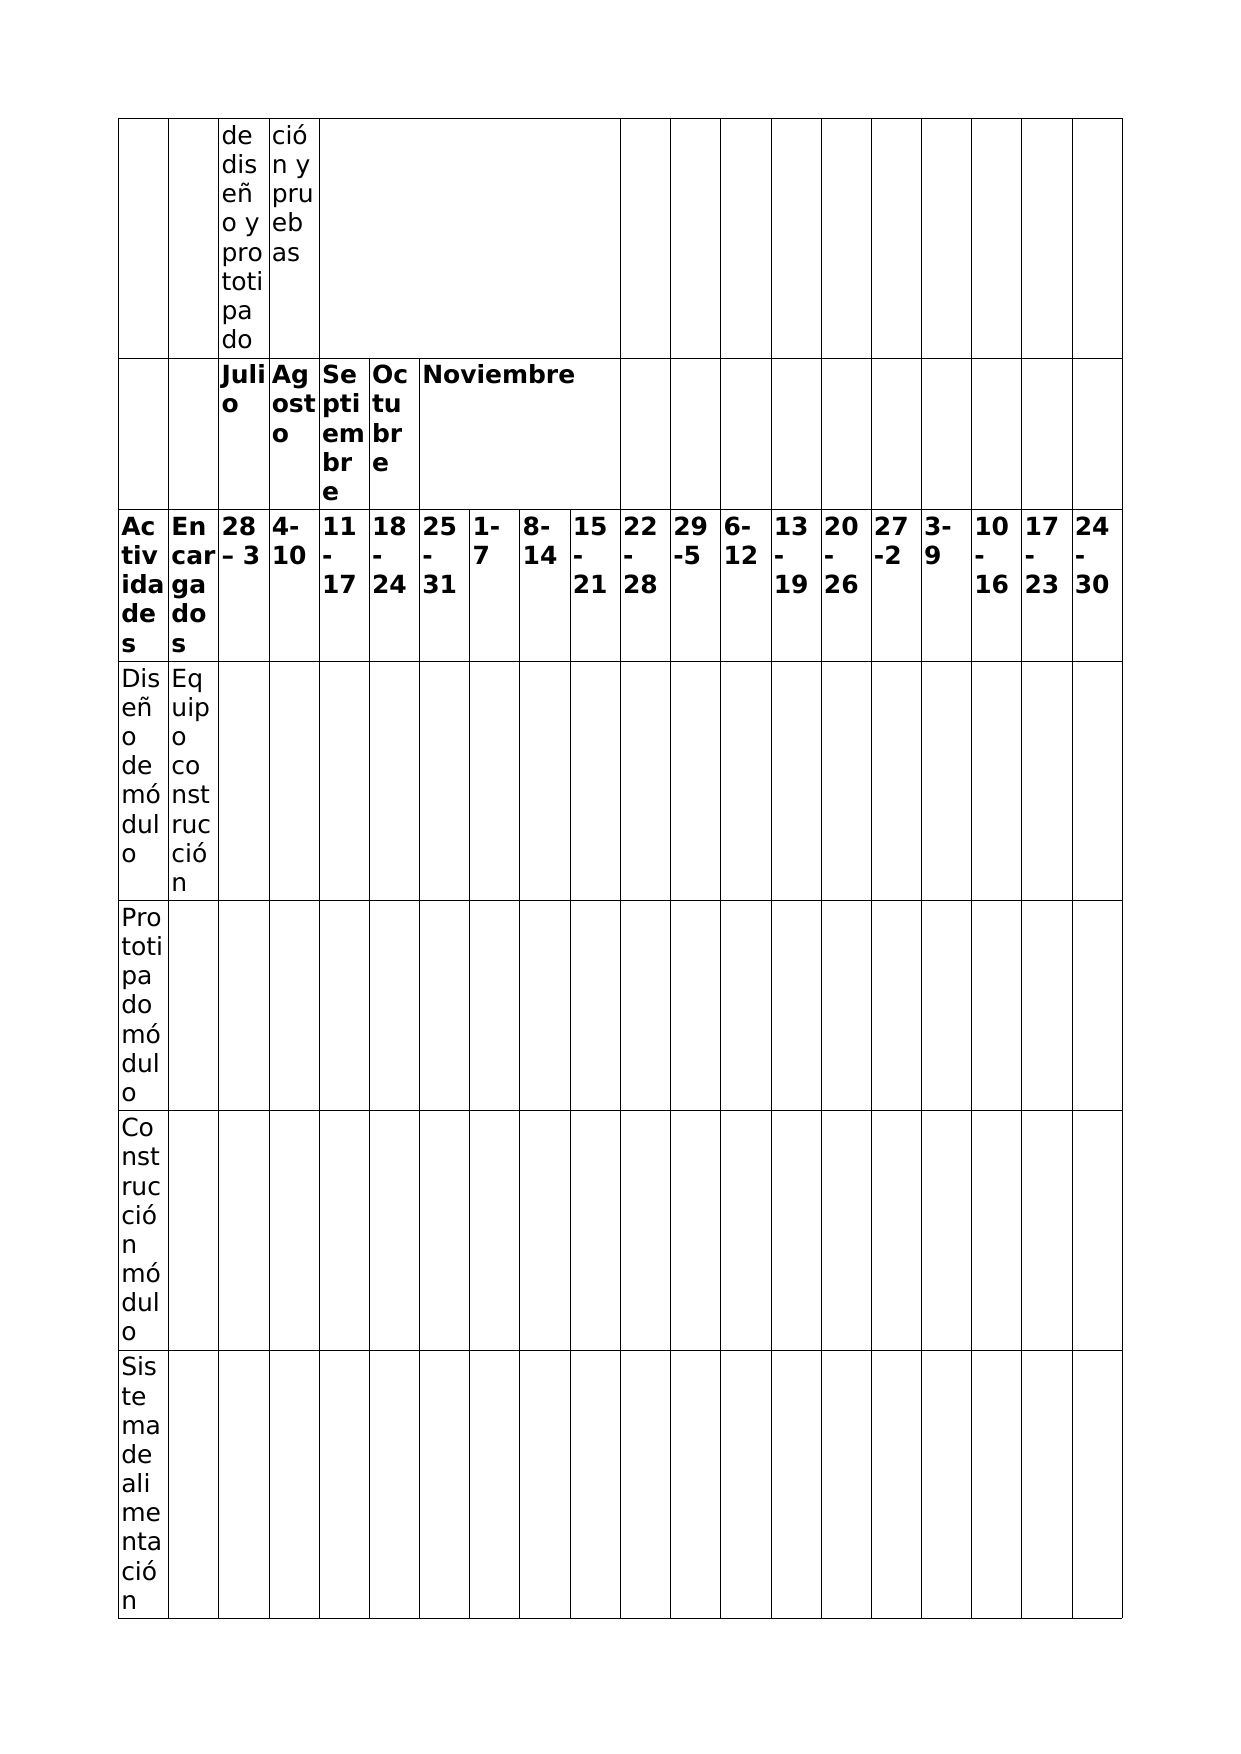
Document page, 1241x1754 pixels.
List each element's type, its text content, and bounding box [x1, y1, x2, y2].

table_cell [721, 1111, 771, 1349]
table_cell [872, 662, 921, 900]
table_cell [119, 359, 168, 509]
table_cell [219, 1351, 269, 1618]
table_cell [822, 662, 871, 900]
table_cell [922, 901, 971, 1110]
table_cell Prototipado módulo [119, 901, 168, 1110]
table_cell [972, 1351, 1021, 1618]
table_cell [671, 359, 720, 509]
table_cell [520, 1111, 570, 1349]
table_cell Construcción módulo [119, 1111, 168, 1349]
table_cell [270, 1111, 319, 1349]
table_cell Encargados [169, 510, 218, 661]
table_cell Octubre [370, 359, 419, 509]
table_cell [1022, 1111, 1072, 1349]
table_cell [520, 662, 570, 900]
table_header [972, 119, 1021, 357]
table_header [822, 119, 871, 357]
table_cell 3-9 [922, 510, 971, 661]
table_header [621, 119, 670, 357]
table_cell [270, 901, 319, 1110]
table_header [671, 119, 720, 357]
table_cell [270, 1351, 319, 1618]
table_cell [370, 1351, 419, 1618]
table_cell [1073, 359, 1122, 509]
table_cell [270, 662, 319, 900]
table_header [169, 119, 218, 357]
table_cell [420, 1111, 469, 1349]
table_cell [671, 1351, 720, 1618]
table_cell [420, 662, 469, 900]
table_cell [1073, 1351, 1122, 1618]
table_cell Actividades [119, 510, 168, 661]
table_cell 10-16 [972, 510, 1021, 661]
table_cell 20-26 [822, 510, 871, 661]
table_cell [169, 359, 218, 509]
table_cell [219, 662, 269, 900]
table_cell 27-2 [872, 510, 921, 661]
table_cell [470, 1351, 519, 1618]
table_cell [922, 1351, 971, 1618]
table_cell [721, 1351, 771, 1618]
table_cell 22-28 [621, 510, 670, 661]
table_cell 28 – 3 [219, 510, 269, 661]
table_cell 25-31 [420, 510, 469, 661]
table_header [772, 119, 821, 357]
table_header [872, 119, 921, 357]
table_cell [470, 1111, 519, 1349]
table_header [721, 119, 771, 357]
table_cell [370, 1111, 419, 1349]
table_cell Septiembre [320, 359, 369, 509]
table_cell [621, 1111, 670, 1349]
table_cell [922, 662, 971, 900]
table_cell [621, 1351, 670, 1618]
table_cell 17-23 [1022, 510, 1072, 661]
table_cell [972, 1111, 1021, 1349]
table_cell [872, 1111, 921, 1349]
table_cell [520, 1351, 570, 1618]
table_header [119, 119, 168, 357]
table_cell [1073, 662, 1122, 900]
table_cell [671, 1111, 720, 1349]
table_cell 6-12 [721, 510, 771, 661]
table_cell 29-5 [671, 510, 720, 661]
table_cell [320, 1351, 369, 1618]
table_cell [571, 901, 620, 1110]
table_cell [420, 901, 469, 1110]
table_cell [420, 1351, 469, 1618]
table_cell [772, 662, 821, 900]
table_header ción y pruebas [270, 119, 319, 357]
table_cell 11-17 [320, 510, 369, 661]
table_cell [1073, 901, 1122, 1110]
table_cell Agosto [270, 359, 319, 509]
table_cell 8-14 [520, 510, 570, 661]
table_cell [571, 662, 620, 900]
table_cell [1022, 1351, 1072, 1618]
table_header [1022, 119, 1072, 357]
table_cell [470, 901, 519, 1110]
table_cell [320, 1111, 369, 1349]
table_cell [822, 359, 871, 509]
table_cell [169, 1351, 218, 1618]
table_cell [972, 662, 1021, 900]
table_cell 1-7 [470, 510, 519, 661]
table_cell [571, 1351, 620, 1618]
table_cell [621, 901, 670, 1110]
table_cell [721, 901, 771, 1110]
table_cell [772, 359, 821, 509]
table_cell [320, 901, 369, 1110]
table_cell [370, 901, 419, 1110]
table_cell Julio [219, 359, 269, 509]
table_cell [1022, 901, 1072, 1110]
table_cell [972, 901, 1021, 1110]
table_cell [1022, 359, 1072, 509]
table_cell [772, 1111, 821, 1349]
table_cell [772, 1351, 821, 1618]
table_cell [822, 1111, 871, 1349]
table_header [320, 119, 620, 357]
table_cell Equipo construcción [169, 662, 218, 900]
table_cell [872, 359, 921, 509]
table_cell [320, 662, 369, 900]
table_cell [872, 1351, 921, 1618]
table_cell 4-10 [270, 510, 319, 661]
table_cell 18-24 [370, 510, 419, 661]
table_cell 24-30 [1073, 510, 1122, 661]
table_cell [571, 1111, 620, 1349]
table_cell Sistema de alimentación [119, 1351, 168, 1618]
table_cell 15-21 [571, 510, 620, 661]
table_cell [621, 359, 670, 509]
table_cell [370, 662, 419, 900]
table_cell Noviembre [420, 359, 620, 509]
table_cell [169, 1111, 218, 1349]
table_cell [721, 359, 771, 509]
table_header [922, 119, 971, 357]
table_cell [621, 662, 670, 900]
table_cell [872, 901, 921, 1110]
table_cell [922, 1111, 971, 1349]
table_cell [169, 901, 218, 1110]
table_cell [972, 359, 1021, 509]
table_cell [1022, 662, 1072, 900]
table_cell [721, 662, 771, 900]
table_cell [671, 662, 720, 900]
table_cell [470, 662, 519, 900]
table_cell [219, 901, 269, 1110]
table_cell [922, 359, 971, 509]
table_cell [520, 901, 570, 1110]
table_header [1073, 119, 1122, 357]
table_cell 13-19 [772, 510, 821, 661]
table_cell [822, 1351, 871, 1618]
table_cell [822, 901, 871, 1110]
table_cell [219, 1111, 269, 1349]
table_cell [671, 901, 720, 1110]
table_header de diseño y prototipado [219, 119, 269, 357]
table_cell [1073, 1111, 1122, 1349]
table_cell Diseño de módulo [119, 662, 168, 900]
table_cell [772, 901, 821, 1110]
